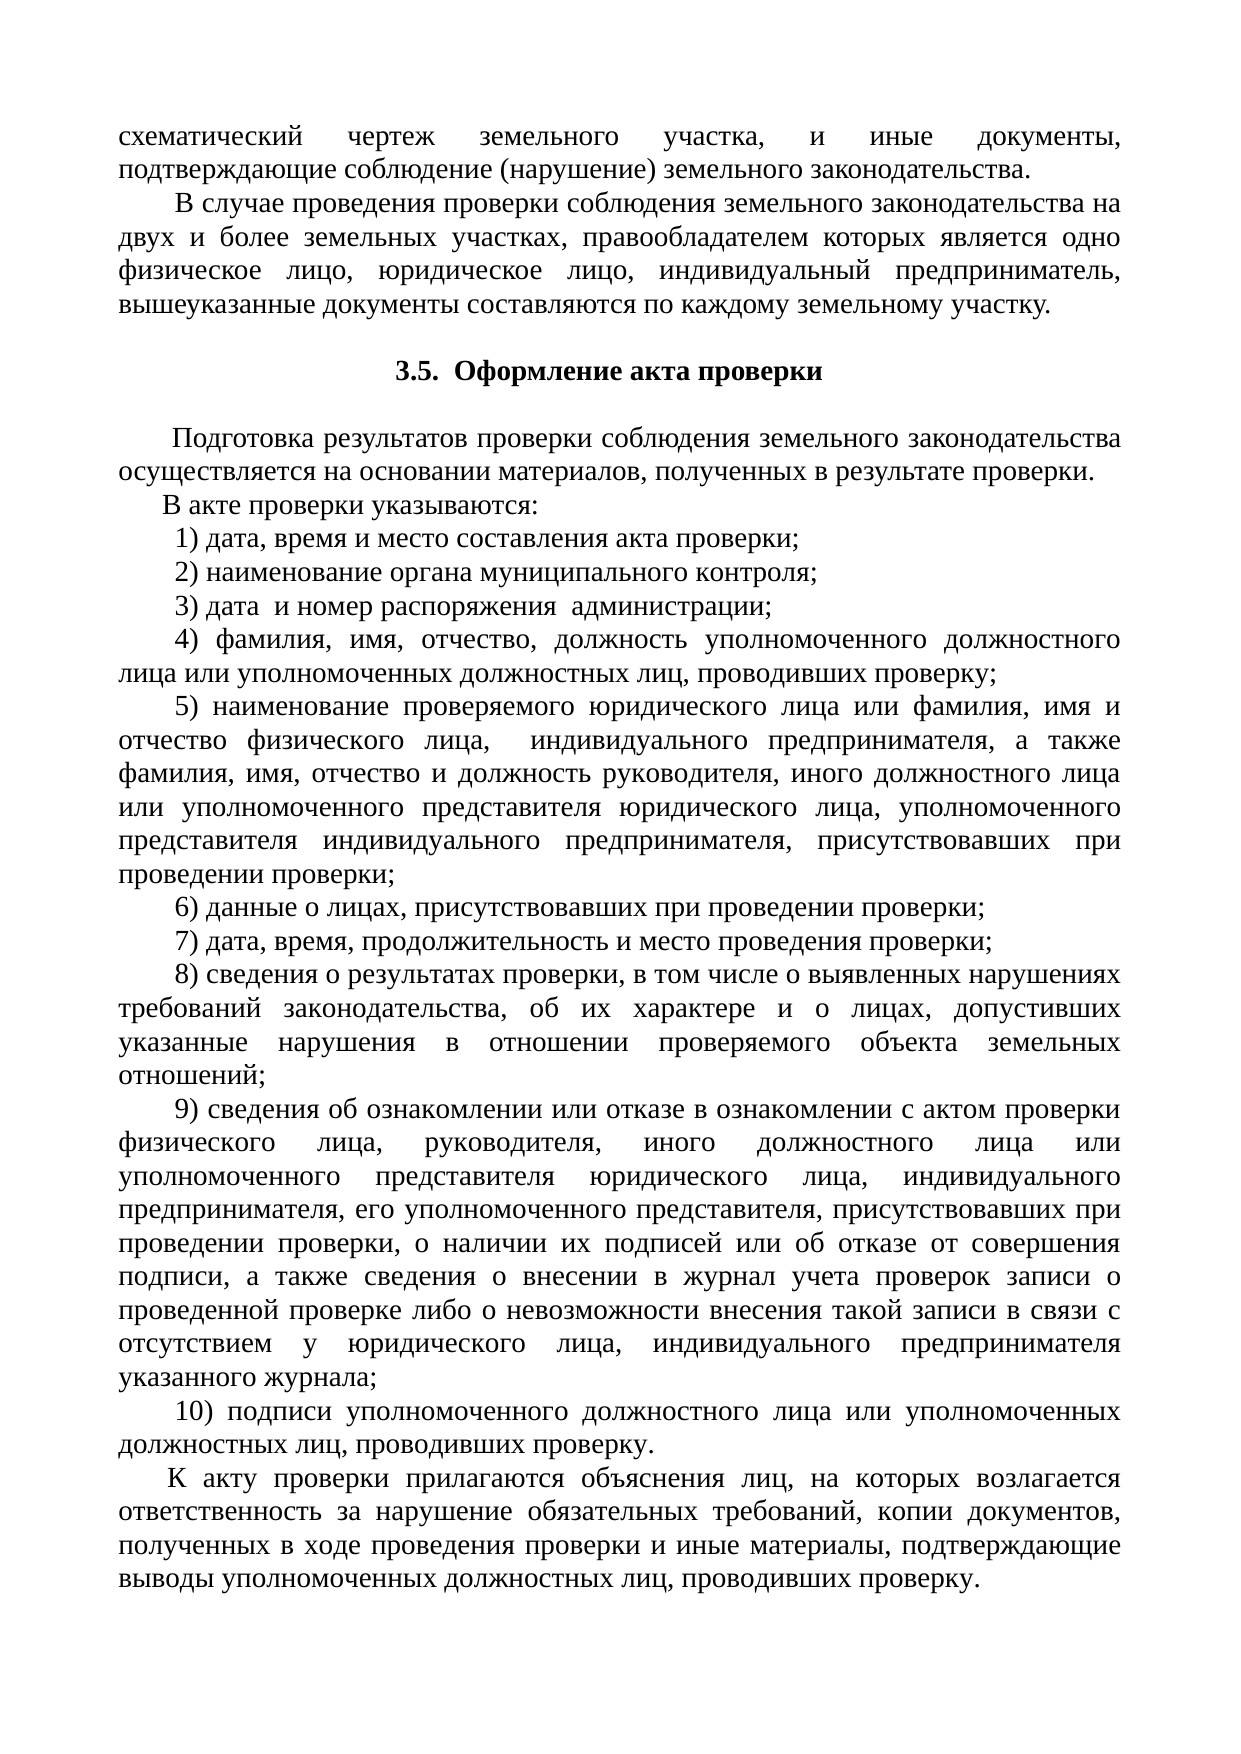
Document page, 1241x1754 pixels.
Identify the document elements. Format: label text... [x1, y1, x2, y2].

text 5) наименование проверяемого юридического лица или фамилия, имя и отчество физического лица, индивидуального предпринимателя, а также фамилия, имя, отчество и должность руководителя, иного должностного лица или уполномоченного представителя юридического лица, уполномоченного представителя индивидуального предпринимателя, присутствовавших при проведении проверки; [118, 688, 1122, 889]
text 8) сведения о результатах проверки, в том числе о выявленных нарушениях требований законодательства, об их характере и о лицах, допустивших указанные нарушения в отношении проверяемого объекта земельных отношений; [118, 957, 1122, 1091]
text 3) дата и номер распоряжения администрации; [118, 588, 1122, 621]
text 9) сведения об ознакомлении или отказе в ознакомлении с актом проверки физического лица, руководителя, иного должностного лица или уполномоченного представителя юридического лица, индивидуального предпринимателя, его уполномоченного представителя, присутствовавших при проведении проверки, о наличии их подписей или об отказе от совершения подписи, а также сведения о внесении в журнал учета проверок записи о проведенной проверке либо о невозможности внесения такой записи в связи с отсутствием у юридического лица, индивидуального предпринимателя указанного журнала; [118, 1091, 1122, 1393]
text Подготовка результатов проверки соблюдения земельного законодательства осуществляется на основании материалов, полученных в результате проверки. [118, 420, 1122, 487]
text 3.5. Оформление акта проверки [118, 353, 1122, 386]
text 1) дата, время и место составления акта проверки; [118, 521, 1122, 554]
text 4) фамилия, имя, отчество, должность уполномоченного должностного лица или уполномоченных должностных лиц, проводивших проверку; [118, 621, 1122, 688]
text 6) данные о лицах, присутствовавших при проведении проверки; [118, 889, 1122, 923]
text К акту проверки прилагаются объяснения лиц, на которых возлагается ответственность за нарушение обязательных требований, копии документов, полученных в ходе проведения проверки и иные материалы, подтверждающие выводы уполномоченных должностных лиц, проводивших проверку. [118, 1460, 1122, 1594]
text 2) наименование органа муниципального контроля; [118, 554, 1122, 588]
text В акте проверки указываются: [118, 487, 1122, 521]
text схематический чертеж земельного участка, и иные документы, подтверждающие соблюдение (нарушение) земельного законодательства. [118, 118, 1122, 185]
text 7) дата, время, продолжительность и место проведения проверки; [118, 923, 1122, 957]
text 10) подписи уполномоченного должностного лица или уполномоченных должностных лиц, проводивших проверку. [118, 1393, 1122, 1460]
text В случае проведения проверки соблюдения земельного законодательства на двух и более земельных участках, правообладателем которых является одно физическое лицо, юридическое лицо, индивидуальный предприниматель, вышеуказанные документы составляются по каждому земельному участку. [118, 185, 1122, 319]
